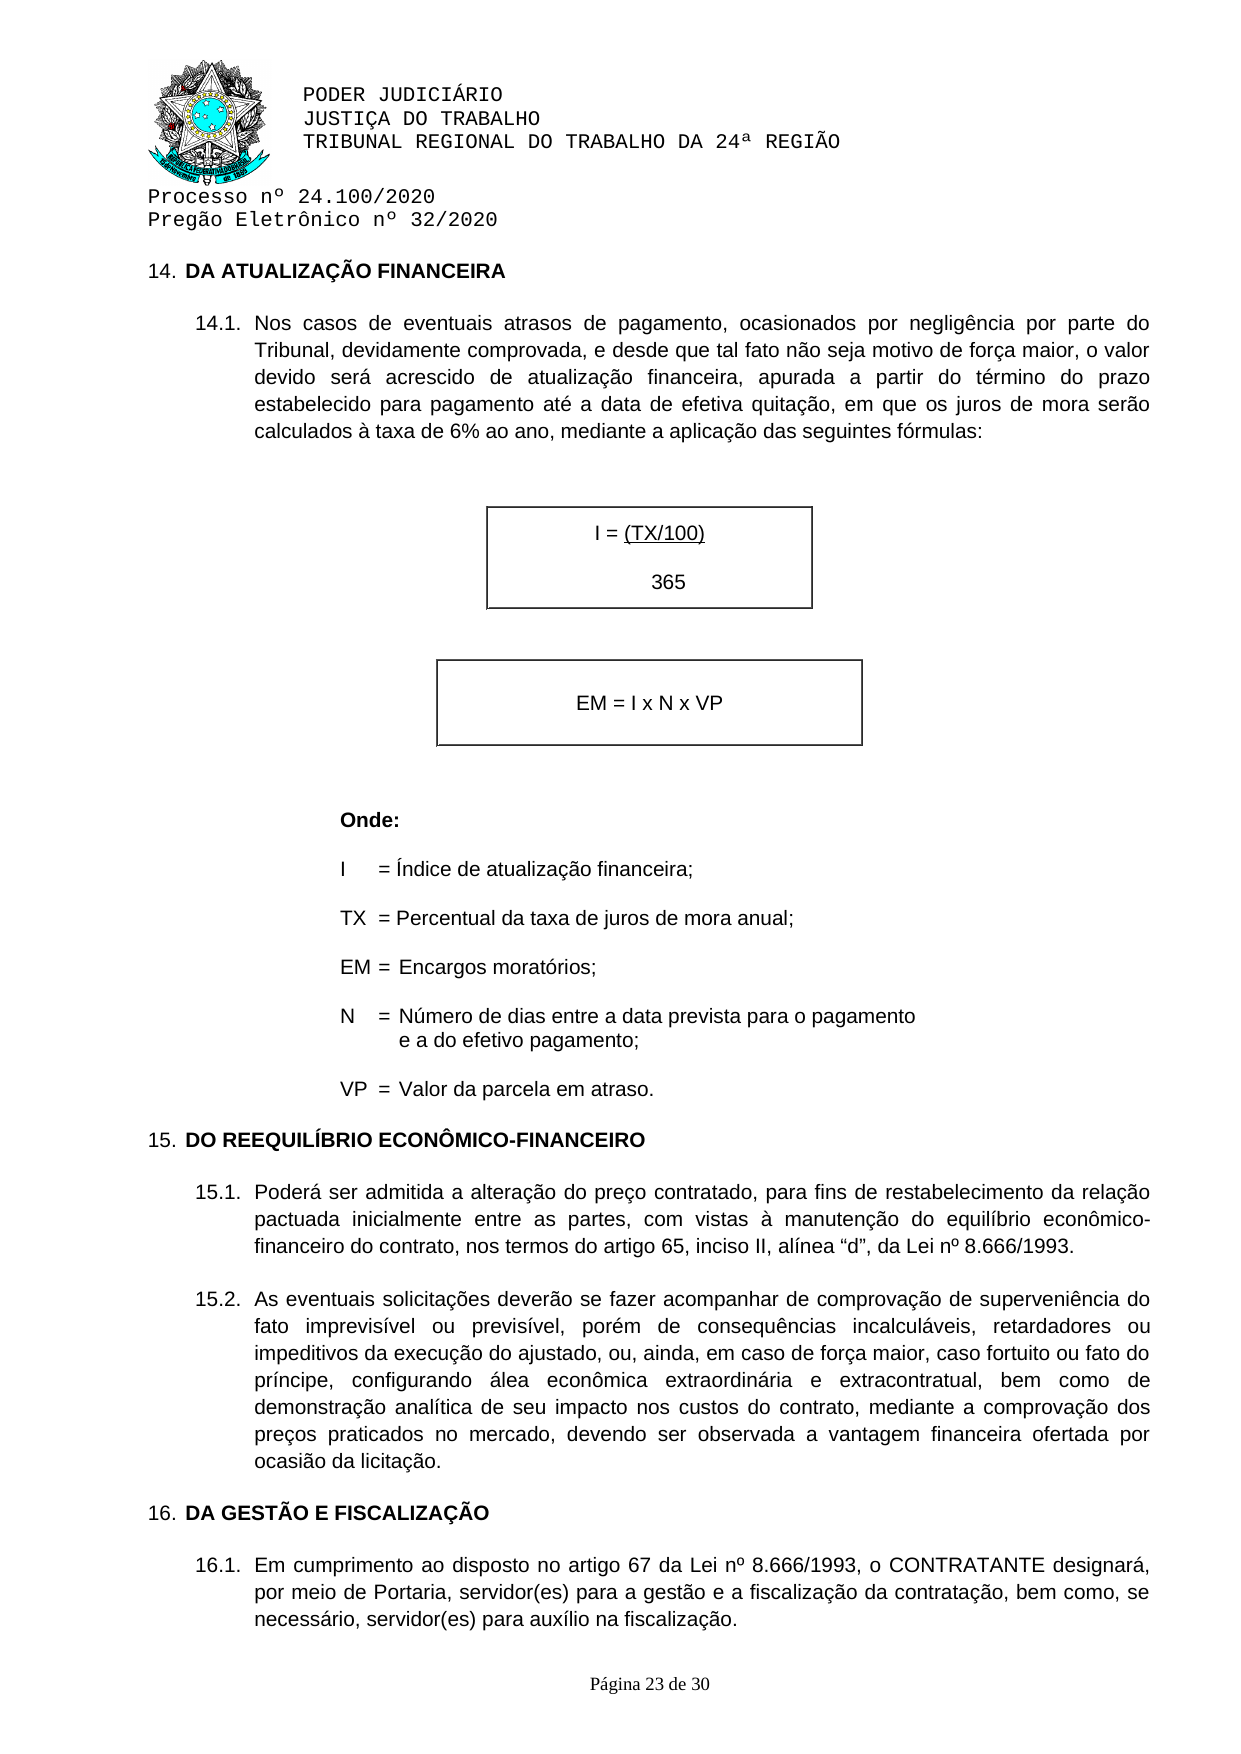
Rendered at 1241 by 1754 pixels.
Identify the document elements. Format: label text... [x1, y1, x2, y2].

picture [147, 59, 272, 186]
list Poderá ser admitida a alteração do preço contratado, para fins de restabelecimento da relação pactuada inicialmente entre as partes, com vistas à manutenção do equilíbrio econômico-financeiro do contrato, nos termos do artigo 65, inciso II, alínea “d”, da Lei nº 8.666/1993. [195, 1178, 1152, 1259]
list Em cumprimento ao disposto no artigo 67 da Lei nº 8.666/1993, o CONTRATANTE designará, por meio de Portaria, servidor(es) para a gestão e a fiscalização da contratação, bem como, se necessário, servidor(es) para auxílio na fiscalização. [195, 1551, 1152, 1632]
text N = Número de dias entre a data prevista para o pagamento e a do efetivo pagamento; [340, 1004, 930, 1052]
list DO REEQUILÍBRIO ECONÔMICO-FINANCEIRO [148, 1126, 1152, 1153]
list DA ATUALIZAÇÃO FINANCEIRA [148, 257, 1152, 284]
list As eventuais solicitações deverão se fazer acompanhar de comprovação de superveniência do fato imprevisível ou previsível, porém de consequências incalculáveis, retardadores ou impeditivos da execução do ajustado, ou, ainda, em caso de força maior, caso fortuito ou fato do príncipe, configurando álea econômica extraordinária e extracontratual, bem como de demonstração analítica de seu impacto nos custos do contrato, mediante a comprovação dos preços praticados no mercado, devendo ser observada a vantagem financeira ofertada por ocasião da licitação. [195, 1284, 1152, 1474]
list DA GESTÃO E FISCALIZAÇÃO [148, 1499, 1152, 1526]
table_header EM = I x N x VP [439, 662, 861, 744]
text Onde: [340, 808, 1152, 832]
text EM = Encargos moratórios; [340, 955, 1152, 979]
text I = Índice de atualização financeira; [340, 857, 1152, 881]
text VP = Valor da parcela em atraso. [340, 1077, 1152, 1101]
table_header I = (TX/100) 365 [489, 509, 811, 607]
text TX = Percentual da taxa de juros de mora anual; [340, 906, 1152, 930]
list Nos casos de eventuais atrasos de pagamento, ocasionados por negligência por parte do Tribunal, devidamente comprovada, e desde que tal fato não seja motivo de força maior, o valor devido será acrescido de atualização financeira, apurada a partir do término do prazo estabelecido para pagamento até a data de efetiva quitação, em que os juros de mora serão calculados à taxa de 6% ao ano, mediante a aplicação das seguintes fórmulas: [195, 309, 1152, 444]
